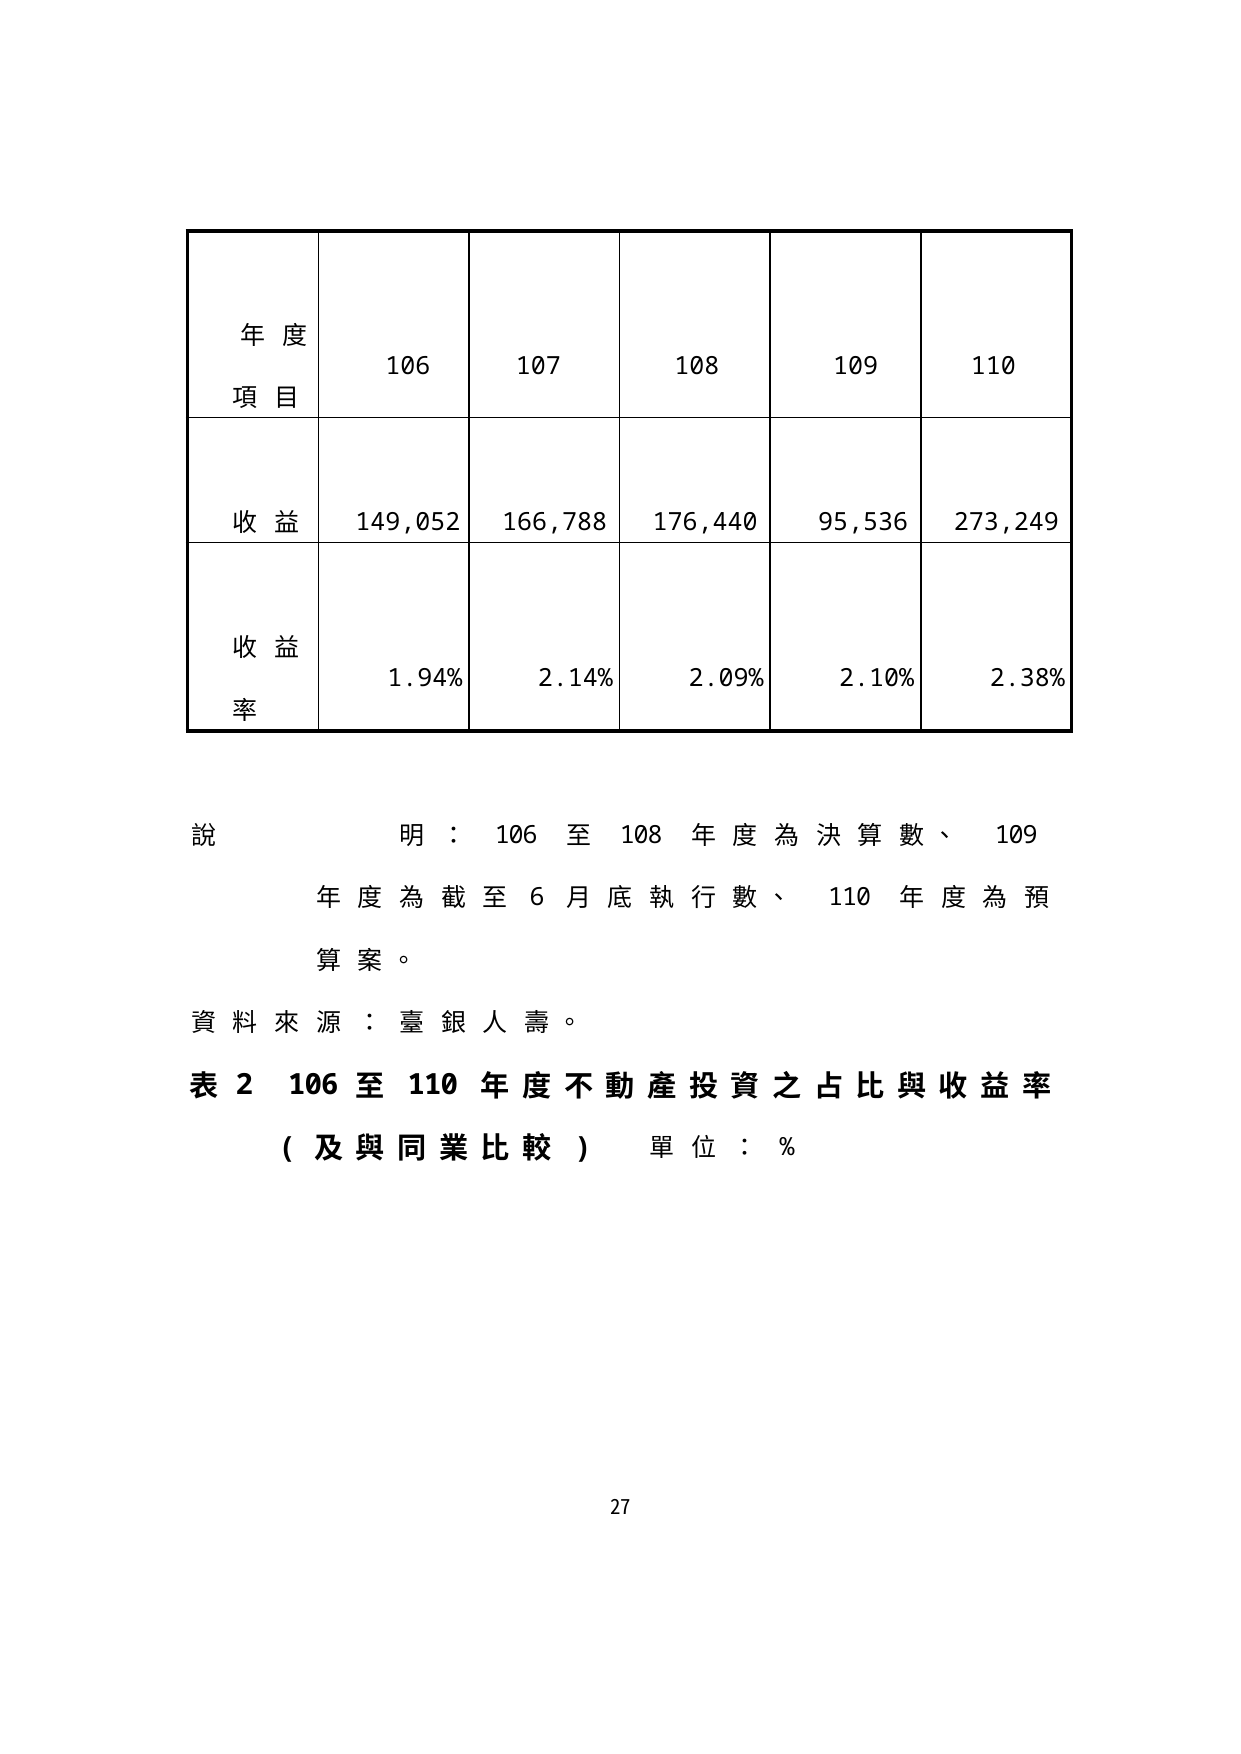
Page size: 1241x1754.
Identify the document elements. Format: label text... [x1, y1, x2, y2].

table_cell 149,052 [319, 418, 468, 542]
table_cell 273,249 [922, 418, 1070, 542]
table_cell 2.14% [470, 543, 619, 729]
table_cell 2.38% [922, 543, 1070, 729]
table_cell 收益率 [189, 543, 318, 729]
text 表2 106至110年度不動產投資之占比與收益率(及與同業比較) 單位：% [183, 1042, 1058, 1167]
table_cell 166,788 [470, 418, 619, 542]
table_header 108 [620, 233, 769, 417]
table_cell 2.10% [771, 543, 920, 729]
table_cell 176,440 [620, 418, 769, 542]
table_header 年度 項目 [189, 233, 318, 417]
table_header 106 [319, 233, 468, 417]
text 說 明：106至108年度為決算數、109年度為截至6月底執行數、110年度為預算案。 [183, 792, 1058, 979]
table_header 109 [771, 233, 920, 417]
table_header 107 [470, 233, 619, 417]
table_cell 2.09% [620, 543, 769, 729]
table_cell 1.94% [319, 543, 468, 729]
table_cell 收益 [189, 418, 318, 542]
table_cell 95,536 [771, 418, 920, 542]
table_header 110 [922, 233, 1070, 417]
text 資料來源：臺銀人壽。 [183, 979, 1058, 1042]
